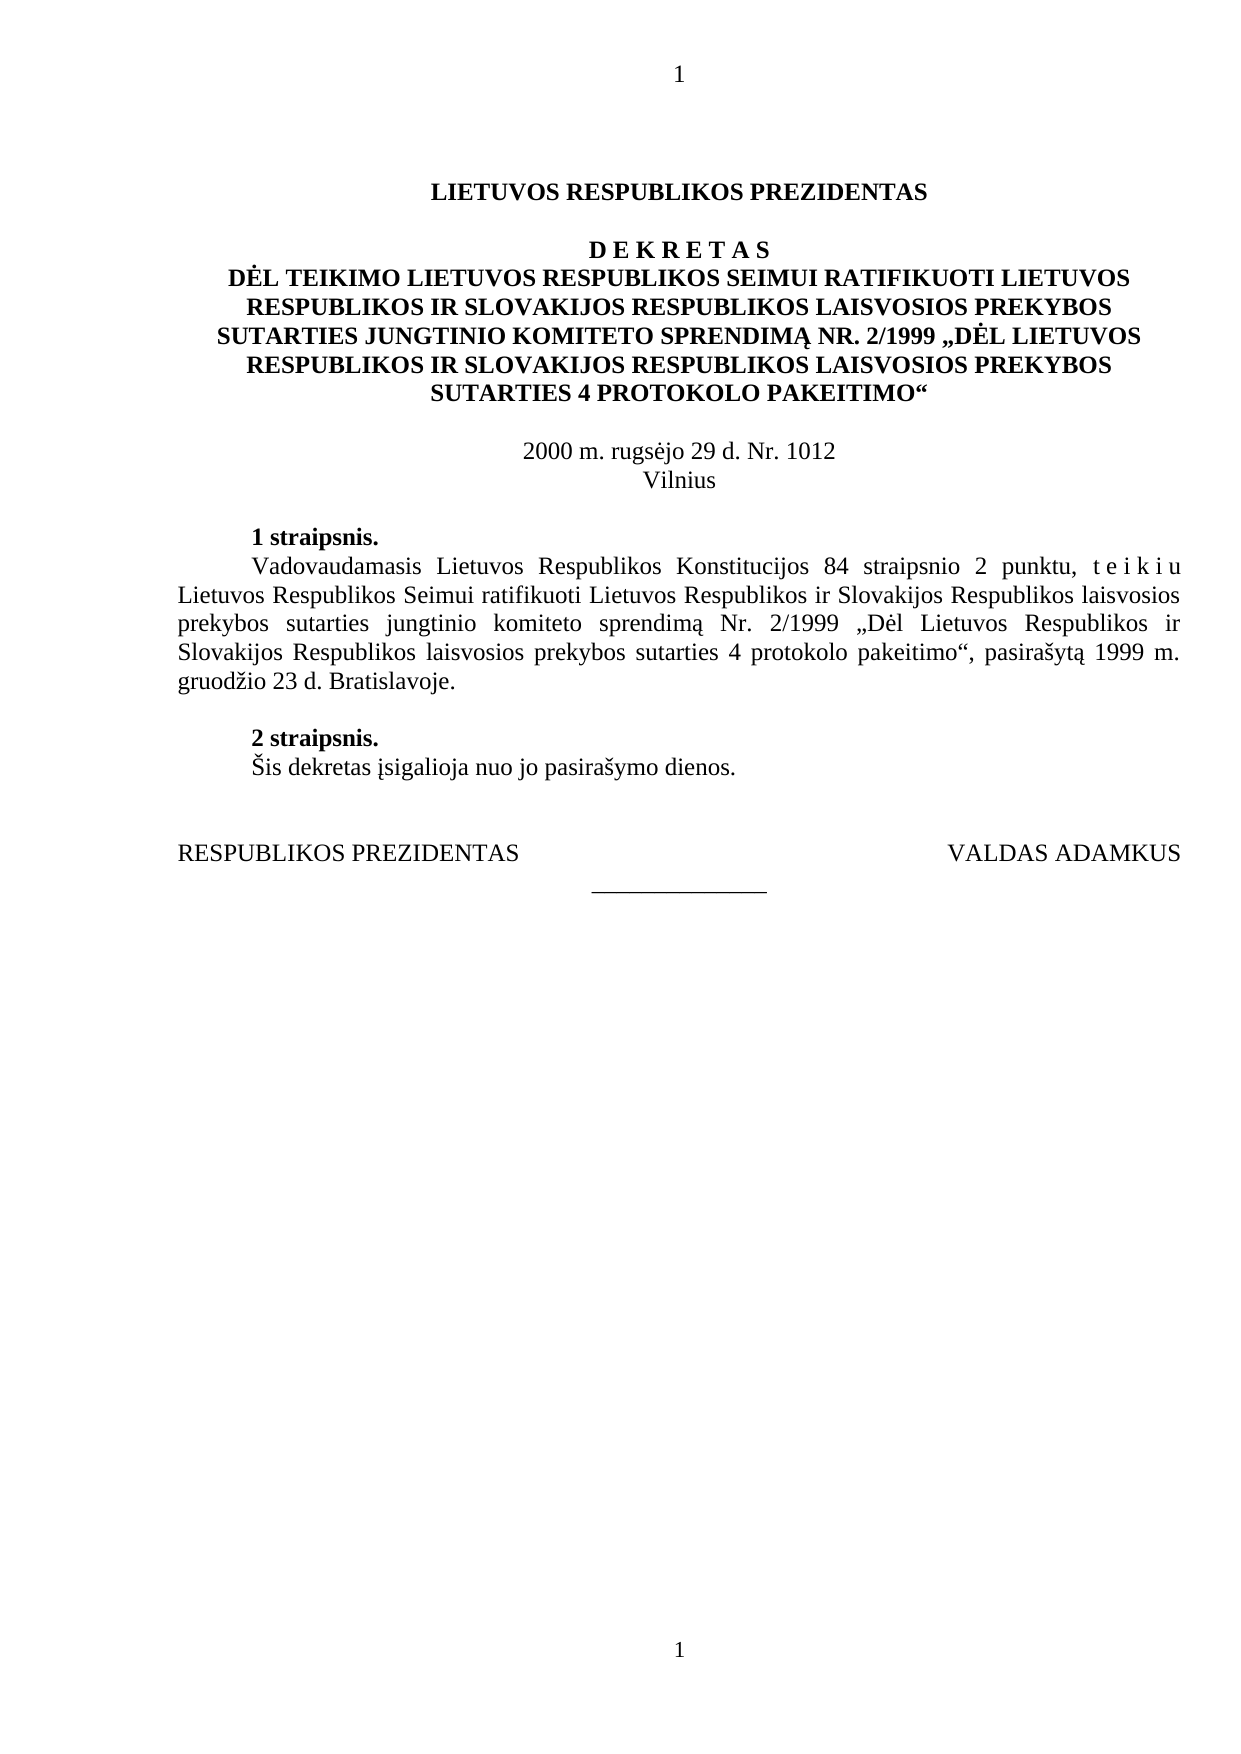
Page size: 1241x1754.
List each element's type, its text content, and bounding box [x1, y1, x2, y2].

text D E K R E T A S [177, 235, 1181, 263]
text LIETUVOS RESPUBLIKOS PREZIDENTAS [177, 177, 1181, 206]
text 2000 m. rugsėjo 29 d. Nr. 1012 [177, 436, 1181, 465]
text Vadovaudamasis Lietuvos Respublikos Konstitucijos 84 straipsnio 2 punktu, teikiu Lietuvos Respublikos Seimui ratifikuoti Lietuvos Respublikos ir Slovakijos Respublikos laisvosios prekybos sutarties jungtinio komiteto sprendimą Nr. 2/1999 „Dėl Lietuvos Respublikos ir Slovakijos Respublikos laisvosios prekybos sutarties 4 protokolo pakeitimo“, pasirašytą 1999 m. gruodžio 23 d. Bratislavoje. [177, 551, 1181, 695]
text Šis dekretas įsigalioja nuo jo pasirašymo dienos. [177, 752, 1181, 781]
text 2 straipsnis. [177, 723, 1181, 752]
text ______________ [177, 867, 1181, 896]
text RESPUBLIKOS PREZIDENTAS VALDAS ADAMKUS [177, 838, 1181, 867]
text Vilnius [177, 465, 1181, 493]
text DĖL TEIKIMO LIETUVOS RESPUBLIKOS SEIMUI RATIFIKUOTI LIETUVOS RESPUBLIKOS IR SLOVAKIJOS RESPUBLIKOS LAISVOSIOS PREKYBOS SUTARTIES JUNGTINIO KOMITETO SPRENDIMĄ NR. 2/1999 „DĖL LIETUVOS RESPUBLIKOS IR SLOVAKIJOS RESPUBLIKOS LAISVOSIOS PREKYBOS SUTARTIES 4 PROTOKOLO PAKEITIMO“ [177, 263, 1181, 407]
text 1 straipsnis. [177, 522, 1181, 551]
